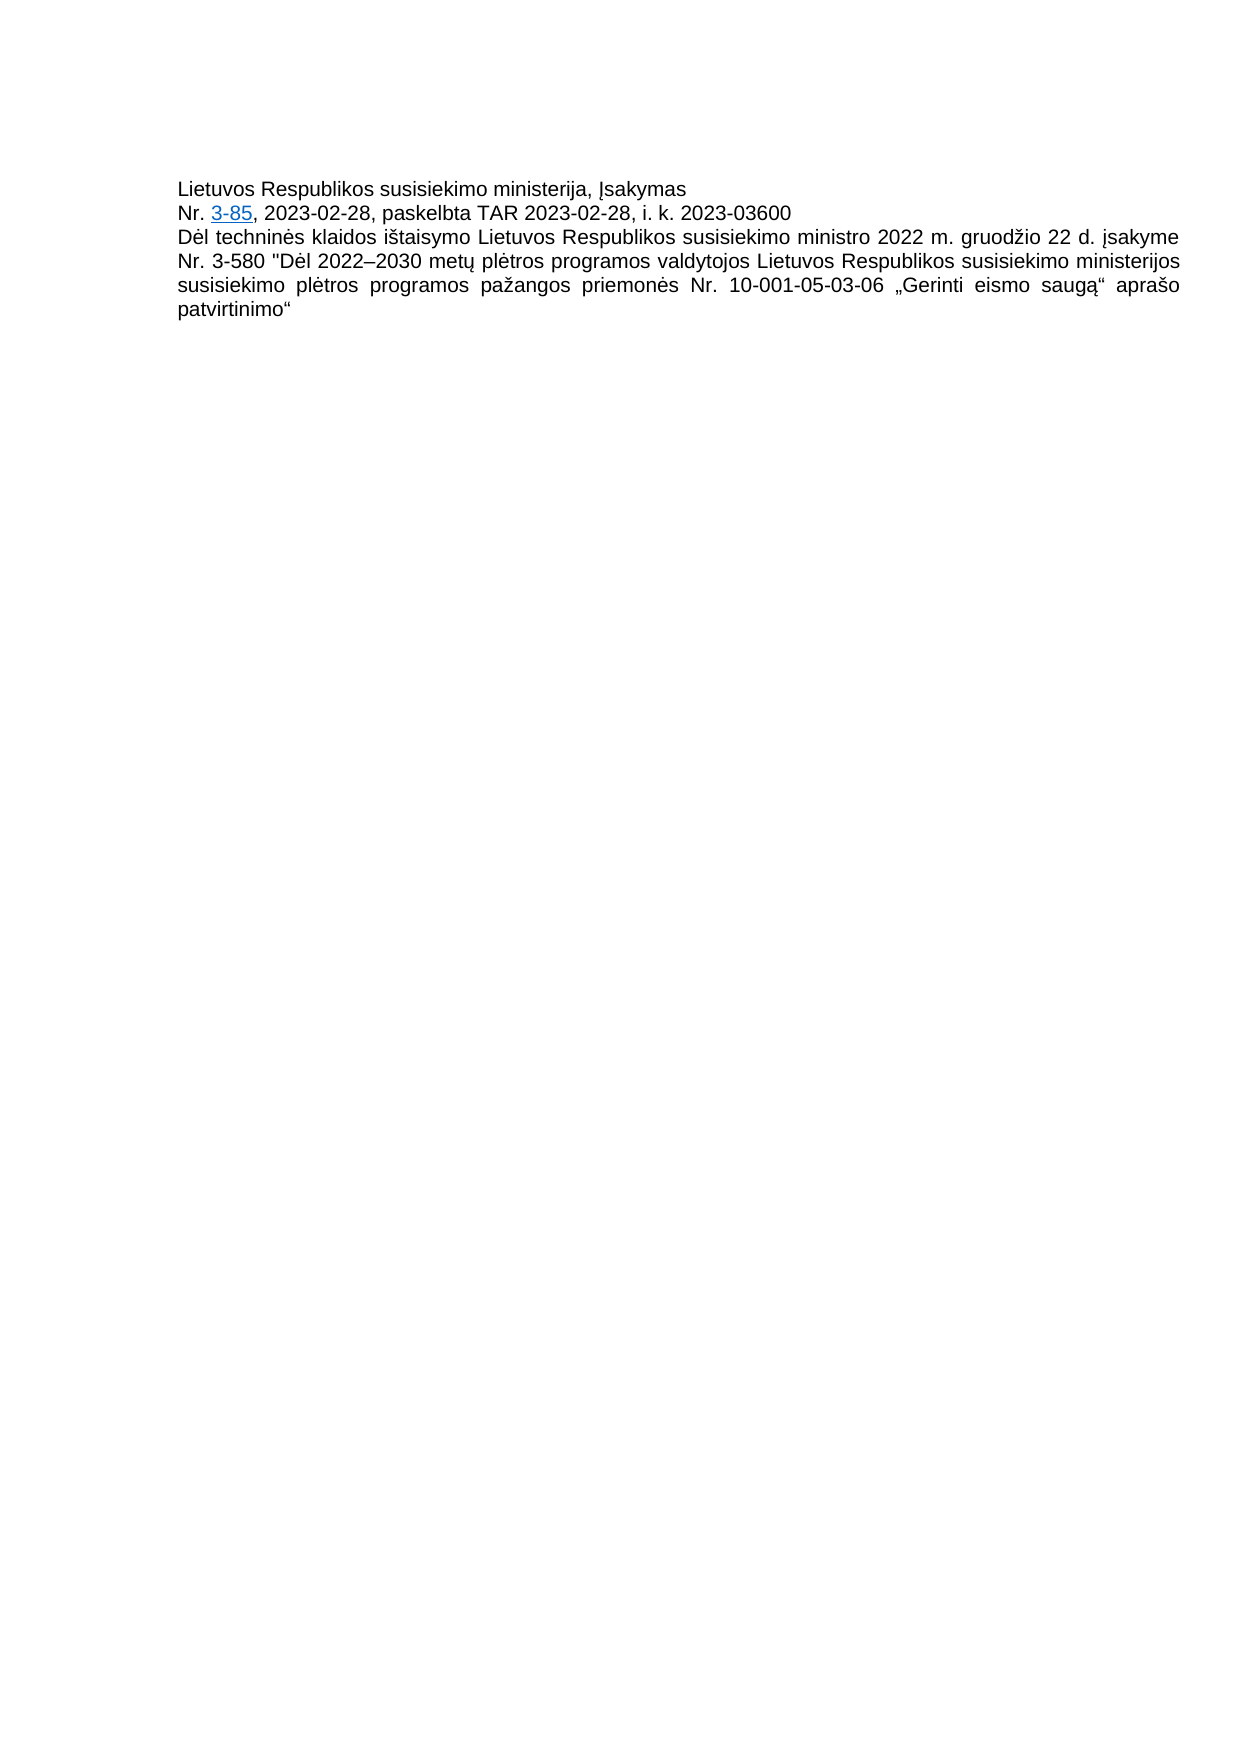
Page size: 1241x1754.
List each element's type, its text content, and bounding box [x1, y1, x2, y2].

text Nr. 3-85, 2023-02-28, paskelbta TAR 2023-02-28, i. k. 2023-03600 [177, 201, 1181, 225]
text Dėl techninės klaidos ištaisymo Lietuvos Respublikos susisiekimo ministro 2022 m. gruodžio 22 d. įsakyme Nr. 3-580 "Dėl 2022–2030 metų plėtros programos valdytojos Lietuvos Respublikos susisiekimo ministerijos susisiekimo plėtros programos pažangos priemonės Nr. 10-001-05-03-06 „Gerinti eismo saugą“ aprašo patvirtinimo“ [177, 225, 1181, 321]
text Lietuvos Respublikos susisiekimo ministerija, Įsakymas [177, 177, 1181, 201]
